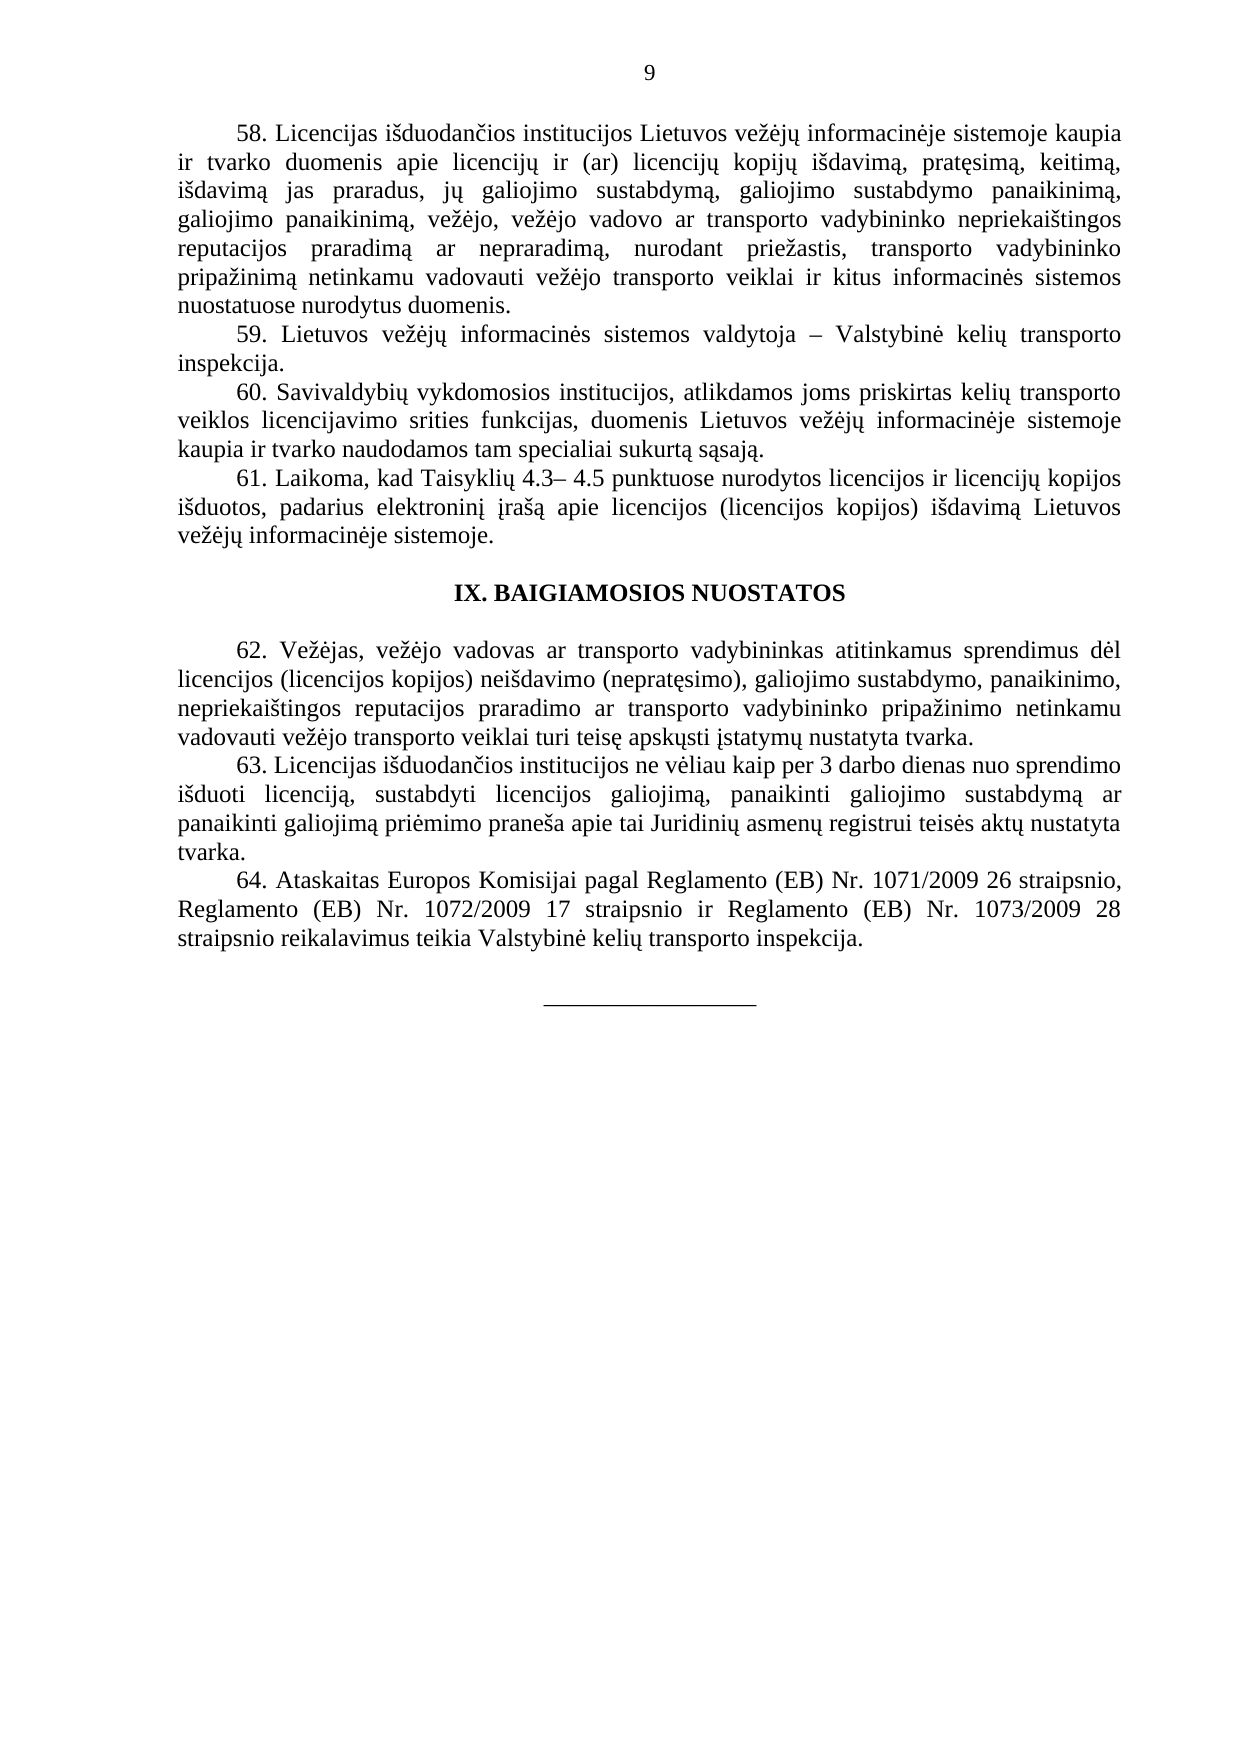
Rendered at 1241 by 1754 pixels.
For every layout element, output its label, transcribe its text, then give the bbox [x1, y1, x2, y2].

text IX. baigiamosios nuostatos [177, 578, 1122, 607]
text 64. Ataskaitas Europos Komisijai pagal Reglamento (EB) Nr. 1071/2009 26 straipsnio, Reglamento (EB) Nr. 1072/2009 17 straipsnio ir Reglamento (EB) Nr. 1073/2009 28 straipsnio reikalavimus teikia Valstybinė kelių transporto inspekcija. [177, 866, 1122, 952]
text 58. Licencijas išduodančios institucijos Lietuvos vežėjų informacinėje sistemoje kaupia ir tvarko duomenis apie licencijų ir (ar) licencijų kopijų išdavimą, pratęsimą, keitimą, išdavimą jas praradus, jų galiojimo sustabdymą, galiojimo sustabdymo panaikinimą, galiojimo panaikinimą, vežėjo, vežėjo vadovo ar transporto vadybininko nepriekaištingos reputacijos praradimą ar nepraradimą, nurodant priežastis, transporto vadybininko pripažinimą netinkamu vadovauti vežėjo transporto veiklai ir kitus informacinės sistemos nuostatuose nurodytus duomenis. [177, 118, 1122, 319]
text 61. Laikoma, kad Taisyklių 4.3– 4.5 punktuose nurodytos licencijos ir licencijų kopijos išduotos, padarius elektroninį įrašą apie licencijos (licencijos kopijos) išdavimą Lietuvos vežėjų informacinėje sistemoje. [177, 463, 1122, 549]
text 60. Savivaldybių vykdomosios institucijos, atlikdamos joms priskirtas kelių transporto veiklos licencijavimo srities funkcijas, duomenis Lietuvos vežėjų informacinėje sistemoje kaupia ir tvarko naudodamos tam specialiai sukurtą sąsają. [177, 377, 1122, 463]
text 62. Vežėjas, vežėjo vadovas ar transporto vadybininkas atitinkamus sprendimus dėl licencijos (licencijos kopijos) neišdavimo (nepratęsimo), galiojimo sustabdymo, panaikinimo, nepriekaištingos reputacijos praradimo ar transporto vadybininko pripažinimo netinkamu vadovauti vežėjo transporto veiklai turi teisę apskųsti įstatymų nustatyta tvarka. [177, 636, 1122, 751]
text 59. Lietuvos vežėjų informacinės sistemos valdytoja – Valstybinė kelių transporto inspekcija. [177, 319, 1122, 377]
text _________________ [177, 981, 1122, 1009]
text 63. Licencijas išduodančios institucijos ne vėliau kaip per 3 darbo dienas nuo sprendimo išduoti licenciją, sustabdyti licencijos galiojimą, panaikinti galiojimo sustabdymą ar panaikinti galiojimą priėmimo praneša apie tai Juridinių asmenų registrui teisės aktų nustatyta tvarka. [177, 751, 1122, 866]
